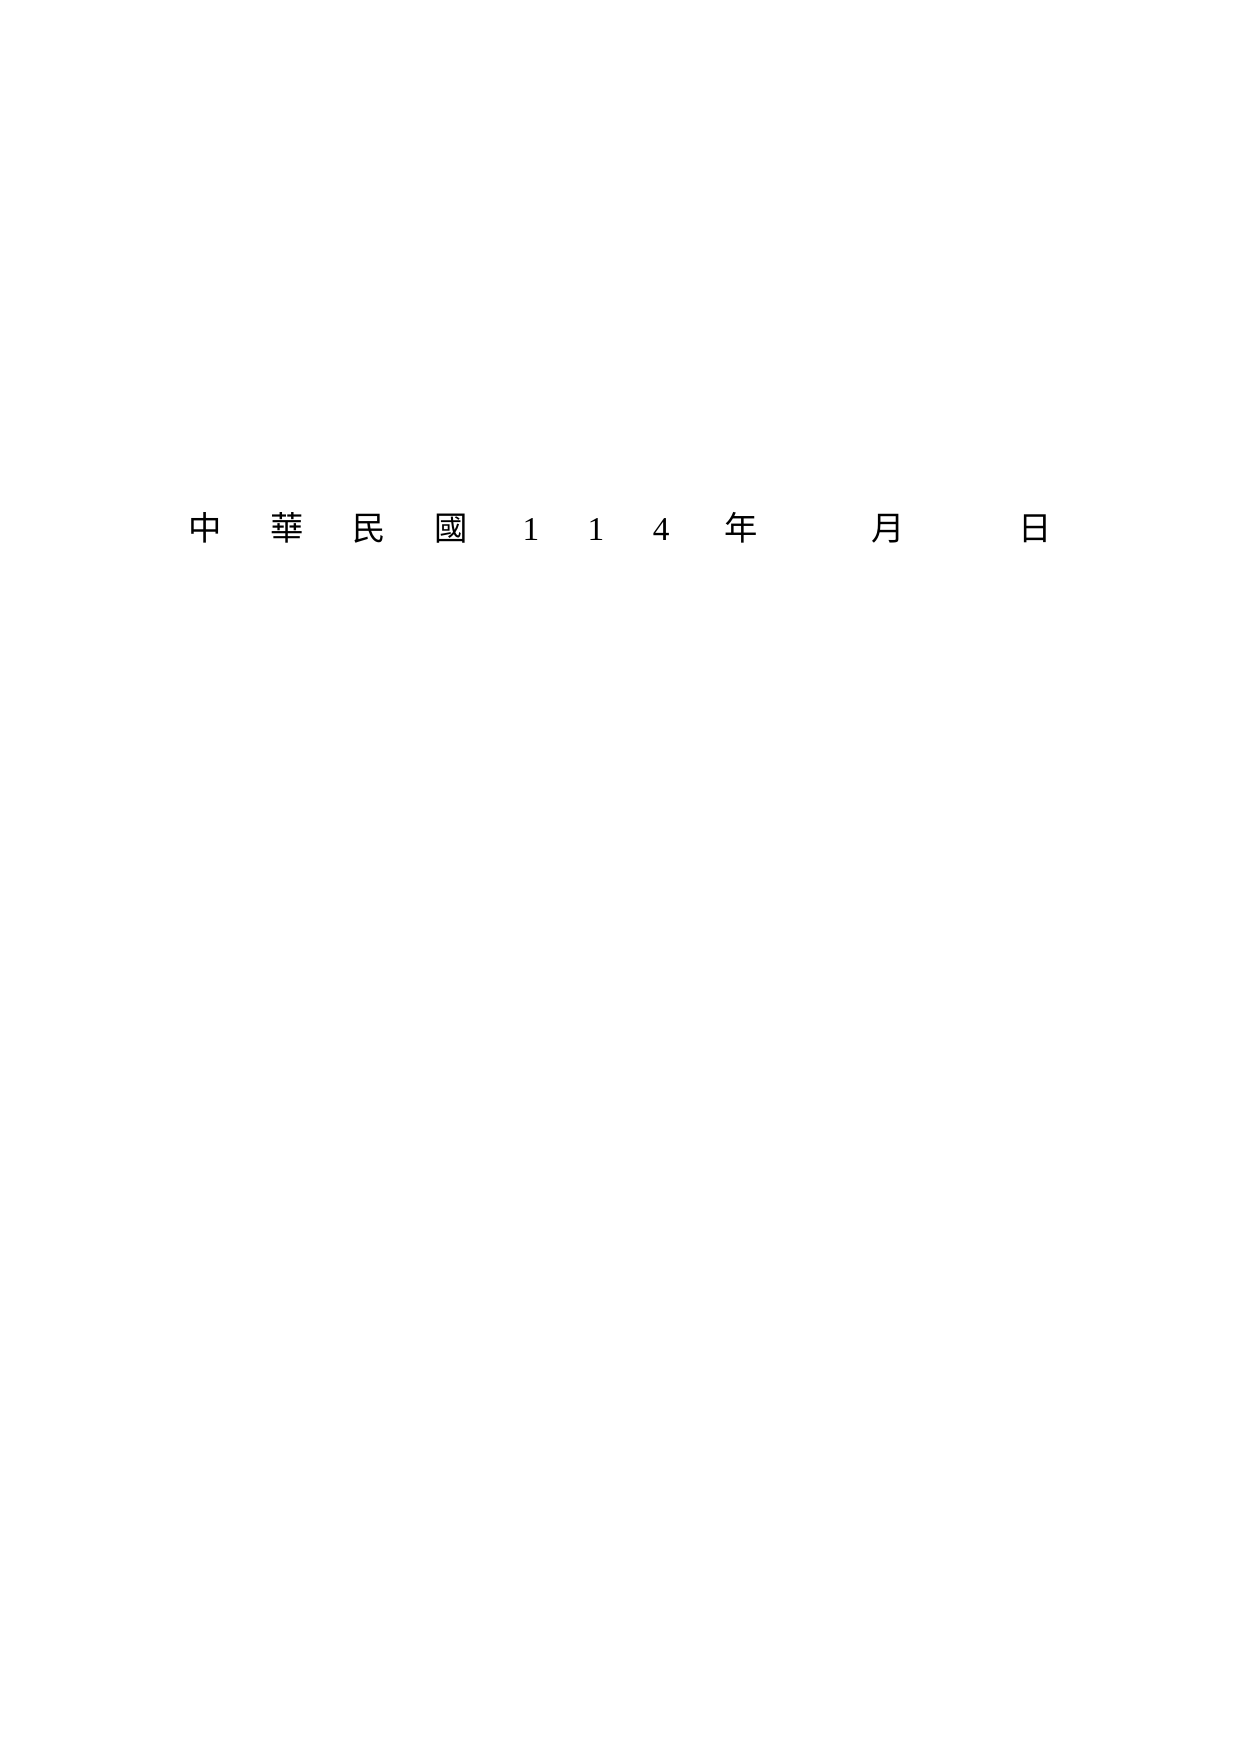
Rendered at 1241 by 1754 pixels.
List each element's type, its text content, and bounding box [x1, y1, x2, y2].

text 中華民國114年 月 日 [118, 484, 1122, 547]
